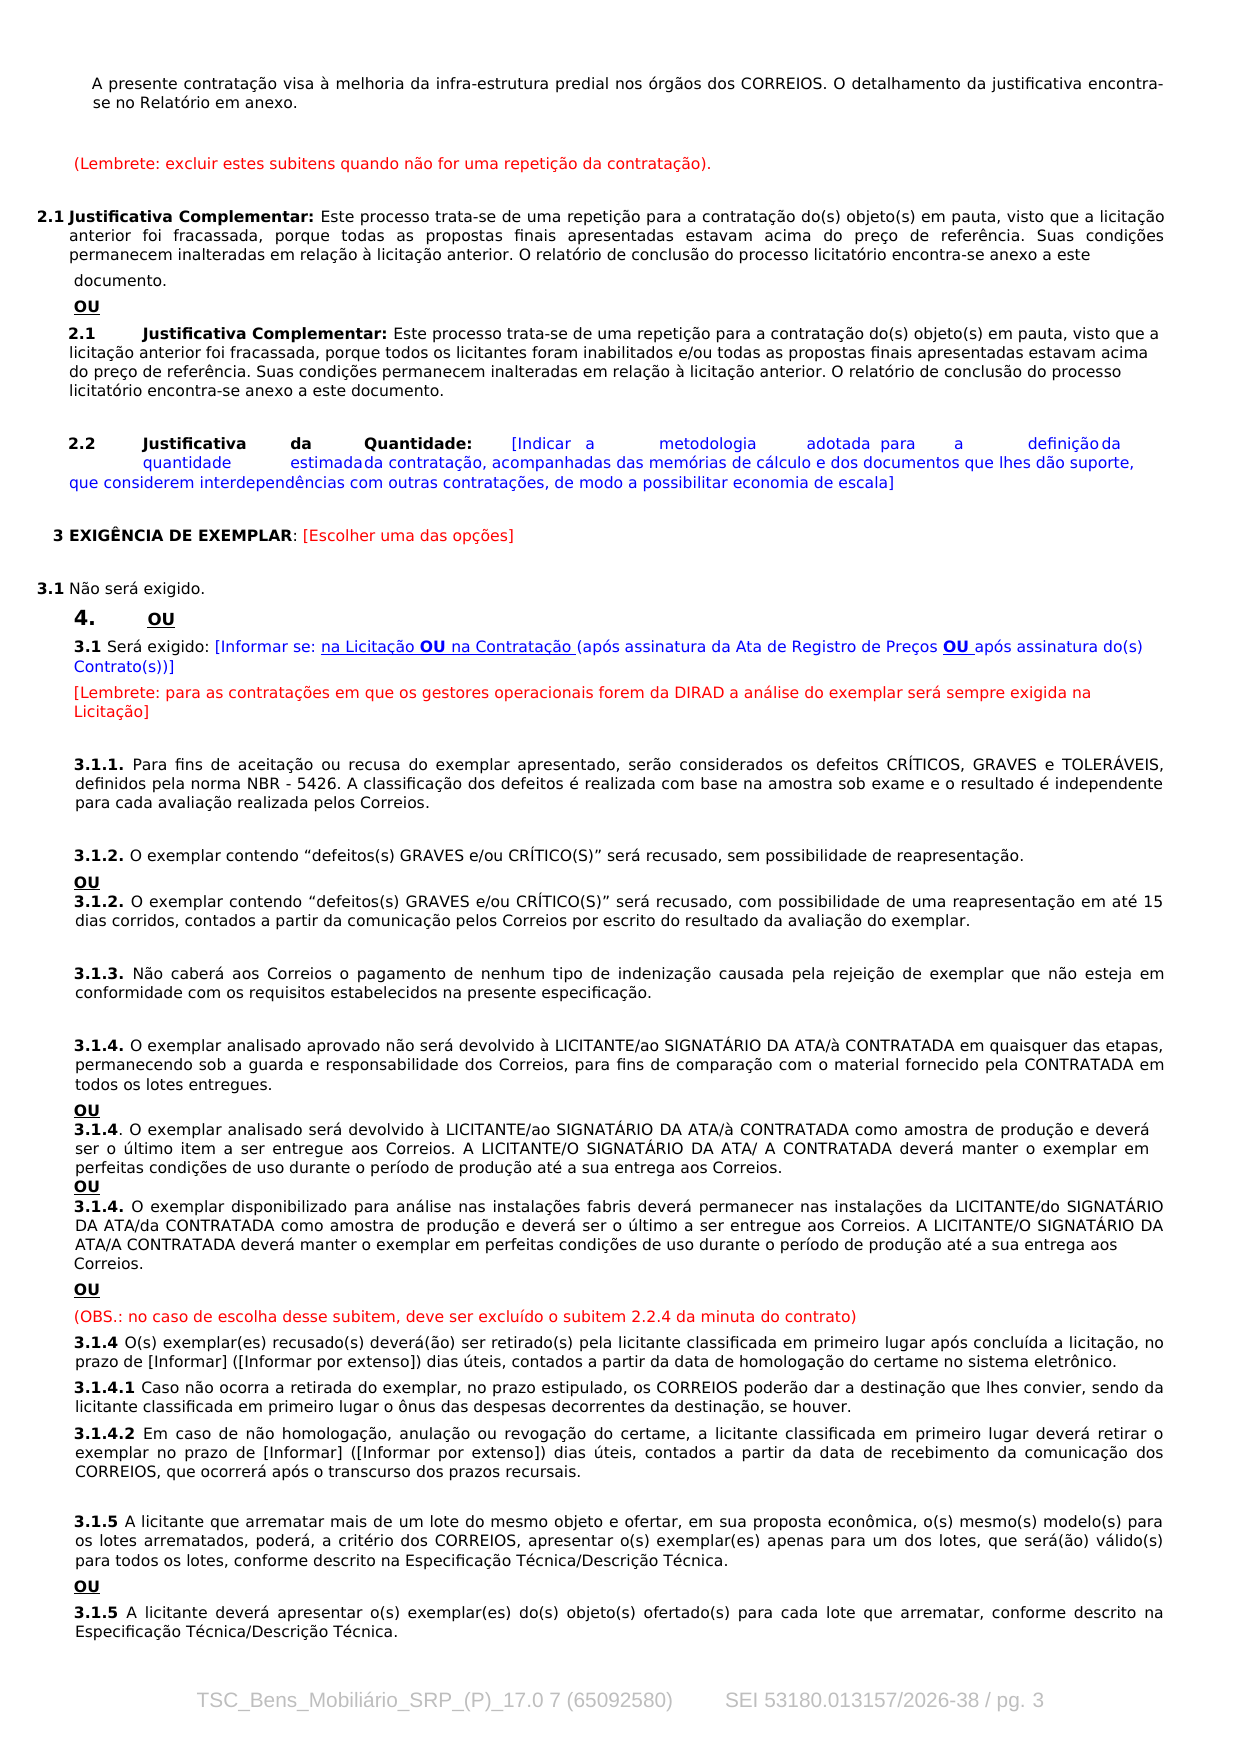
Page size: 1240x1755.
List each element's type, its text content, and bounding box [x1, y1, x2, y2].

text Licitação] [74, 703, 1165, 722]
text Correios. [74, 1255, 1166, 1273]
list EXIGÊNCIA DE EXEMPLAR: [Escolher uma das opções] [53, 527, 1165, 545]
list Justificativa Complementar: Este processo trata-se de uma repetição para a contratação do(s) objeto(s) em pauta, visto que a licitação anterior foi fracassada, porque todas as propostas finais apresentadas estavam acima do preço de referência. Suas condições permanecem inalteradas em relação à licitação anterior. O relatório de conclusão do processo licitatório encontra-se anexo a este [37, 208, 1166, 264]
list Justificativa da Quantidade: [Indicar a metodologia adotada para a definição da quantidade estimada da contratação, acompanhadas das memórias de cálculo e dos documentos que lhes dão suporte, que considerem interdependências com outras contratações, de modo a possibilitar economia de escala] [68, 435, 1166, 492]
list Justificativa Complementar: Este processo trata-se de uma repetição para a contratação do(s) objeto(s) em pauta, visto que a licitação anterior foi fracassada, porque todos os licitantes foram inabilitados e/ou todas as propostas finais apresentadas estavam acima do preço de referência. Suas condições permanecem inalteradas em relação à licitação anterior. O relatório de conclusão do processo licitatório encontra-se anexo a este documento. [68, 325, 1166, 400]
list Não será exigido. [37, 580, 1166, 598]
text OU [74, 298, 1180, 317]
text 3.1.1. Para fins de aceitação ou recusa do exemplar apresentado, serão considerados os defeitos CRÍTICOS, GRAVES e TOLERÁVEIS, definidos pela norma NBR - 5426. A classificação dos defeitos é realizada com base na amostra sob exame e o resultado é independente para cada avaliação realizada pelos Correios. [74, 756, 1166, 813]
text OU [74, 1578, 1180, 1596]
text 3.1.4 O(s) exemplar(es) recusado(s) deverá(ão) ser retirado(s) pela licitante classificada em primeiro lugar após concluída a licitação, no prazo de [Informar] ([Informar por extenso]) dias úteis, contados a partir da data de homologação do certame no sistema eletrônico. [74, 1334, 1166, 1371]
text (OBS.: no caso de escolha desse subitem, deve ser excluído o subitem 2.2.4 da minuta do contrato) [74, 1308, 1165, 1326]
text A presente contratação visa à melhoria da infra-estrutura predial nos órgãos dos CORREIOS. O detalhamento da justificativa encontra-se no Relatório em anexo. [92, 75, 1166, 112]
subtitle OU [73, 606, 1180, 630]
text Contrato(s))] [74, 657, 1180, 676]
text 3.1.5 A licitante deverá apresentar o(s) exemplar(es) do(s) objeto(s) ofertado(s) para cada lote que arrematar, conforme descrito na Especificação Técnica/Descrição Técnica. [74, 1604, 1166, 1641]
text OU [74, 874, 1180, 892]
text 3.1.2. O exemplar contendo “defeitos(s) GRAVES e/ou CRÍTICO(S)” será recusado, com possibilidade de uma reapresentação em até 15 dias corridos, contados a partir da comunicação pelos Correios por escrito do resultado da avaliação do exemplar. [74, 893, 1166, 930]
text 3.1.4. O exemplar analisado será devolvido à LICITANTE/ao SIGNATÁRIO DA ATA/à CONTRATADA como amostra de produção e deverá ser o último item a ser entregue aos Correios. A LICITANTE/O SIGNATÁRIO DA ATA/ A CONTRATADA deverá manter o exemplar em perfeitas condições de uso durante o período de produção até a sua entrega aos Correios. [74, 1121, 1152, 1177]
text OU [74, 1178, 1180, 1197]
text 3.1.4.2 Em caso de não homologação, anulação ou revogação do certame, a licitante classificada em primeiro lugar deverá retirar o exemplar no prazo de [Informar] ([Informar por extenso]) dias úteis, contados a partir da data de recebimento da comunicação dos CORREIOS, que ocorrerá após o transcurso dos prazos recursais. [74, 1424, 1166, 1481]
text 3.1.4.1 Caso não ocorra a retirada do exemplar, no prazo estipulado, os CORREIOS poderão dar a destinação que lhes convier, sendo da licitante classificada em primeiro lugar o ônus das despesas decorrentes da destinação, se houver. [74, 1379, 1166, 1417]
text OU [74, 1102, 1180, 1120]
text [Lembrete: para as contratações em que os gestores operacionais forem da DIRAD a análise do exemplar será sempre exigida na [74, 684, 1165, 702]
text 3.1.2. O exemplar contendo “defeitos(s) GRAVES e/ou CRÍTICO(S)” será recusado, sem possibilidade de reapresentação. [74, 847, 1166, 866]
text documento. [74, 272, 1166, 290]
text OU [74, 1281, 1180, 1299]
text 3.1.4. O exemplar analisado aprovado não será devolvido à LICITANTE/ao SIGNATÁRIO DA ATA/à CONTRATADA em quaisquer das etapas, permanecendo sob a guarda e responsabilidade dos Correios, para fins de comparação com o material fornecido pela CONTRATADA em todos os lotes entregues. [74, 1037, 1166, 1094]
text 3.1 Será exigido: [Informar se: na Licitação OU na Contratação (após assinatura da Ata de Registro de Preços OU após assinatura do(s) [74, 638, 1180, 656]
text 3.1.4. O exemplar disponibilizado para análise nas instalações fabris deverá permanecer nas instalações da LICITANTE/do SIGNATÁRIO DA ATA/da CONTRATADA como amostra de produção e deverá ser o último a ser entregue aos Correios. A LICITANTE/O SIGNATÁRIO DA ATA/A CONTRATADA deverá manter o exemplar em perfeitas condições de uso durante o período de produção até a sua entrega aos [74, 1198, 1166, 1254]
text 3.1.3. Não caberá aos Correios o pagamento de nenhum tipo de indenização causada pela rejeição de exemplar que não esteja em conformidade com os requisitos estabelecidos na presente especificação. [74, 965, 1166, 1002]
text 3.1.5 A licitante que arrematar mais de um lote do mesmo objeto e ofertar, em sua proposta econômica, o(s) mesmo(s) modelo(s) para os lotes arrematados, poderá, a critério dos CORREIOS, apresentar o(s) exemplar(es) apenas para um dos lotes, que será(ão) válido(s) para todos os lotes, conforme descrito na Especificação Técnica/Descrição Técnica. [74, 1513, 1166, 1570]
text (Lembrete: excluir estes subitens quando não for uma repetição da contratação). [74, 155, 1165, 173]
